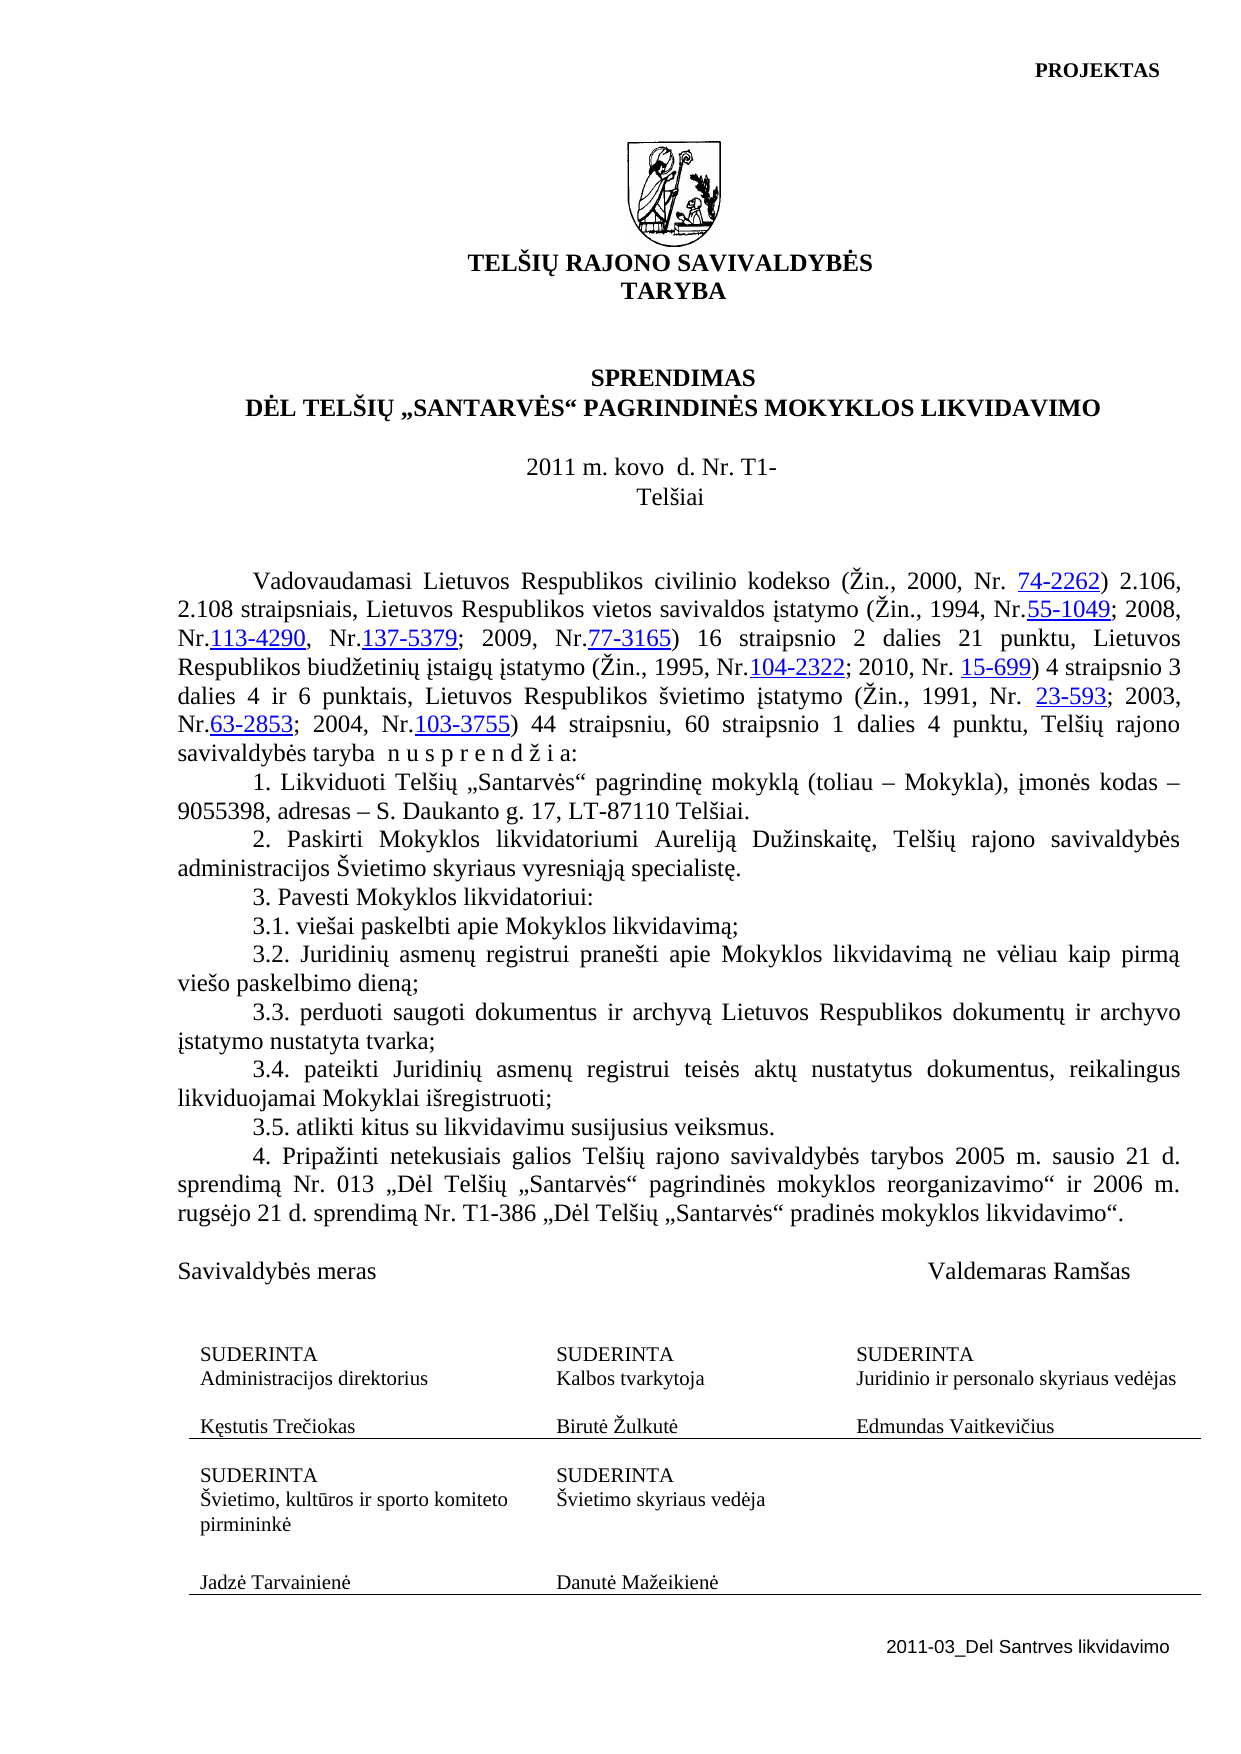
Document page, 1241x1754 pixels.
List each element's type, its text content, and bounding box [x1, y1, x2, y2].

table_cell [845, 1390, 1201, 1414]
table_cell [845, 1488, 1201, 1546]
table_cell [845, 1546, 1201, 1570]
text 3. Pavesti Mokyklos likvidatoriui: [177, 882, 1181, 911]
table_cell [545, 1595, 845, 1619]
table_cell [845, 1439, 1201, 1463]
text 3.1. viešai paskelbti apie Mokyklos likvidavimą; [177, 911, 1181, 939]
table_header PROJEKTAS [176, 30, 1171, 82]
table_cell SUDERINTA [189, 1463, 545, 1487]
table_cell [545, 1546, 845, 1570]
text 3.2. Juridinių asmenų registrui pranešti apie Mokyklos likvidavimą ne vėliau kaip pirmą viešo paskelbimo dieną; [177, 939, 1181, 997]
text Vadovaudamasi Lietuvos Respublikos civilinio kodekso (Žin., 2000, Nr. 74-2262) 2.106, 2.108 straipsniais, Lietuvos Respublikos vietos savivaldos įstatymo (Žin., 1994, Nr.55-1049; 2008, Nr.113-4290, Nr.137-5379; 2009, Nr.77-3165) 16 straipsnio 2 dalies 21 punktu, Lietuvos Respublikos biudžetinių įstaigų įstatymo (Žin., 1995, Nr.104-2322; 2010, Nr. 15-699) 4 straipsnio 3 dalies 4 ir 6 punktais, Lietuvos Respublikos švietimo įstatymo (Žin., 1991, Nr. 23-593; 2003, Nr.63-2853; 2004, Nr.103-3755) 44 straipsniu, 60 straipsnio 1 dalies 4 punktu, Telšių rajono savivaldybės taryba n u s p r e n d ž i a: [177, 566, 1181, 767]
table_cell [189, 1390, 545, 1414]
table_cell SPRENDIMAS [176, 363, 1171, 392]
table_cell TELŠIŲ RAJONO SAVIVALDYBĖS TARYBA [176, 83, 1171, 363]
table_cell [545, 1439, 845, 1463]
table_cell Švietimo skyriaus vedėja [545, 1488, 845, 1546]
table_cell [545, 1390, 845, 1414]
table_header SUDERINTA [189, 1342, 545, 1366]
table_cell 2011 m. kovo d. Nr. T1- [176, 451, 1171, 481]
table_cell Jadzė Tarvainienė [189, 1570, 545, 1594]
table_cell Birutė Žulkutė [545, 1414, 845, 1438]
table_cell Edmundas Vaitkevičius [845, 1414, 1201, 1438]
table_cell [189, 1439, 545, 1463]
table_cell Danutė Mažeikienė [545, 1570, 845, 1594]
table_cell [845, 1463, 1201, 1487]
text 3.3. perduoti saugoti dokumentus ir archyvą Lietuvos Respublikos dokumentų ir archyvo įstatymo nustatyta tvarka; [177, 997, 1181, 1054]
table_cell Kalbos tvarkytoja [545, 1366, 845, 1390]
table_cell Telšiai [176, 481, 1171, 511]
table_cell Kęstutis Trečiokas [189, 1414, 545, 1438]
text 4. Pripažinti netekusiais galios Telšių rajono savivaldybės tarybos 2005 m. sausio 21 d. sprendimą Nr. 013 „Dėl Telšių „Santarvės“ pagrindinės mokyklos reorganizavimo“ ir 2006 m. rugsėjo 21 d. sprendimą Nr. T1-386 „Dėl Telšių „Santarvės“ pradinės mokyklos likvidavimo“. [177, 1141, 1181, 1227]
table_cell Švietimo, kultūros ir sporto komiteto pirmininkė [189, 1488, 545, 1546]
table_cell Administracijos direktorius [189, 1366, 545, 1390]
table_header SUDERINTA [845, 1342, 1201, 1366]
table_cell SUDERINTA [545, 1463, 845, 1487]
text Savivaldybės meras Valdemaras Ramšas [177, 1256, 1181, 1284]
text 1. Likviduoti Telšių „Santarvės“ pagrindinę mokyklą (toliau – Mokykla), įmonės kodas – 9055398, adresas – S. Daukanto g. 17, LT-87110 Telšiai. [177, 767, 1181, 824]
table_cell [189, 1546, 545, 1570]
table_cell [845, 1595, 1201, 1619]
text 3.5. atlikti kitus su likvidavimu susijusius veiksmus. [177, 1112, 1181, 1141]
table_cell DĖL TELŠIŲ „SANTARVĖS“ PAGRINDINĖS MOKYKLOS LIKVIDAVIMO [176, 392, 1171, 422]
table_cell [176, 422, 1171, 451]
text 2. Paskirti Mokyklos likvidatoriumi Aureliją Dužinskaitę, Telšių rajono savivaldybės administracijos Švietimo skyriaus vyresniąją specialistę. [177, 824, 1181, 882]
table_cell [845, 1570, 1201, 1594]
table_header SUDERINTA [545, 1342, 845, 1366]
text 3.4. pateikti Juridinių asmenų registrui teisės aktų nustatytus dokumentus, reikalingus likviduojamai Mokyklai išregistruoti; [177, 1054, 1181, 1112]
table_cell [189, 1595, 545, 1619]
table_cell Juridinio ir personalo skyriaus vedėjas [845, 1366, 1201, 1390]
